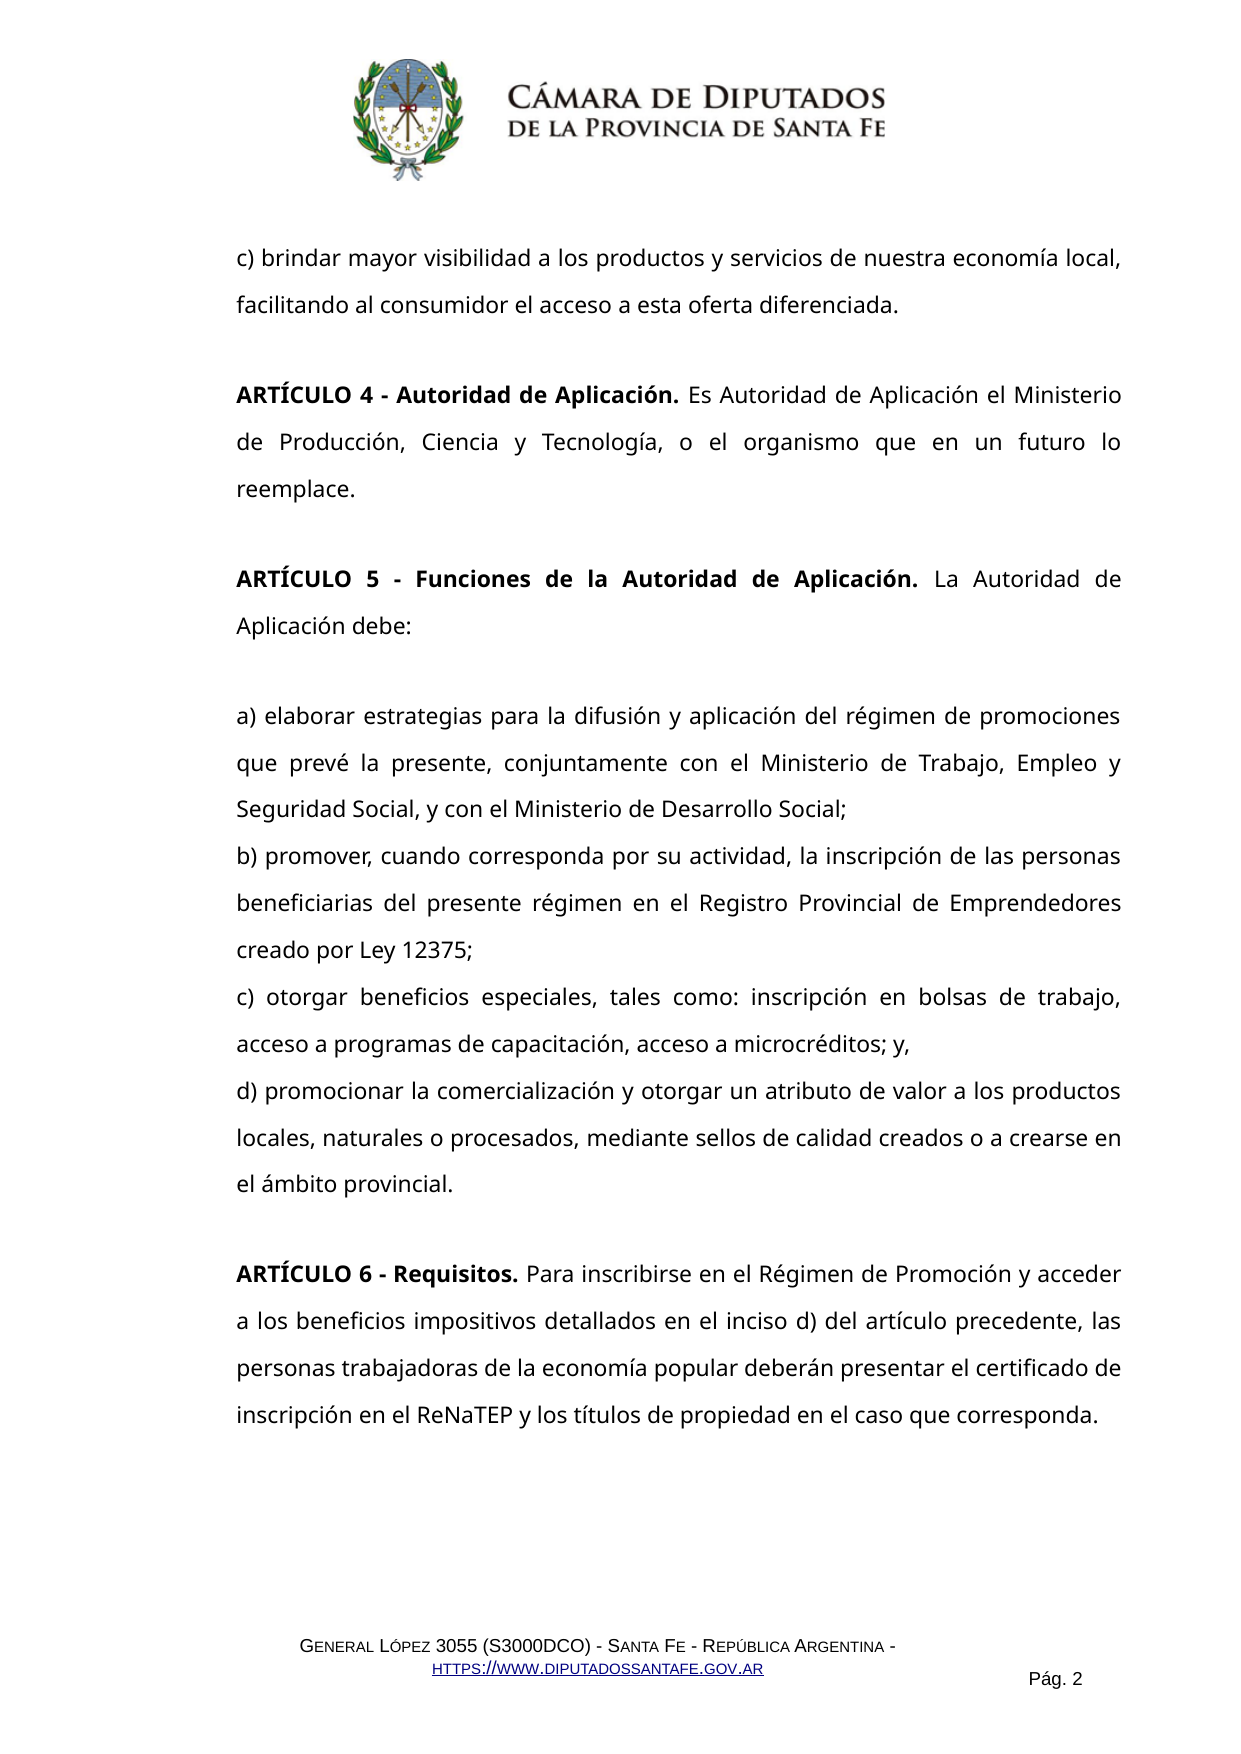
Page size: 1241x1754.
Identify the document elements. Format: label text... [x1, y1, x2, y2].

text b) promover, cuando corresponda por su actividad, la inscripción de las personas beneficiarias del presente régimen en el Registro Provincial de Emprendedores creado por Ley 12375; [236, 840, 1122, 965]
text d) promocionar la comercialización y otorgar un atributo de valor a los productos locales, naturales o procesados, mediante sellos de calidad creados o a crearse en el ámbito provincial. [236, 1075, 1122, 1200]
text ARTÍCULO 4 - Autoridad de Aplicación. Es Autoridad de Aplicación el Ministerio de Producción, Ciencia y Tecnología, o el organismo que en un futuro lo reemplace. [236, 379, 1122, 504]
text c) brindar mayor visibilidad a los productos y servicios de nuestra economía local, facilitando al consumidor el acceso a esta oferta diferenciada. [236, 242, 1122, 320]
text c) otorgar beneficios especiales, tales como: inscripción en bolsas de trabajo, acceso a programas de capacitación, acceso a microcréditos; y, [236, 981, 1122, 1059]
text ARTÍCULO 6 - Requisitos. Para inscribirse en el Régimen de Promoción y acceder a los beneficios impositivos detallados en el inciso d) del artículo precedente, las personas trabajadoras de la economía popular deberán presentar el certificado de inscripción en el ReNaTEP y los títulos de propiedad en el caso que corresponda. [236, 1258, 1122, 1430]
text a) elaborar estrategias para la difusión y aplicación del régimen de promociones que prevé la presente, conjuntamente con el Ministerio de Trabajo, Empleo y Seguridad Social, y con el Ministerio de Desarrollo Social; [236, 700, 1122, 825]
text ARTÍCULO 5 - Funciones de la Autoridad de Aplicación. La Autoridad de Aplicación debe: [236, 563, 1122, 641]
